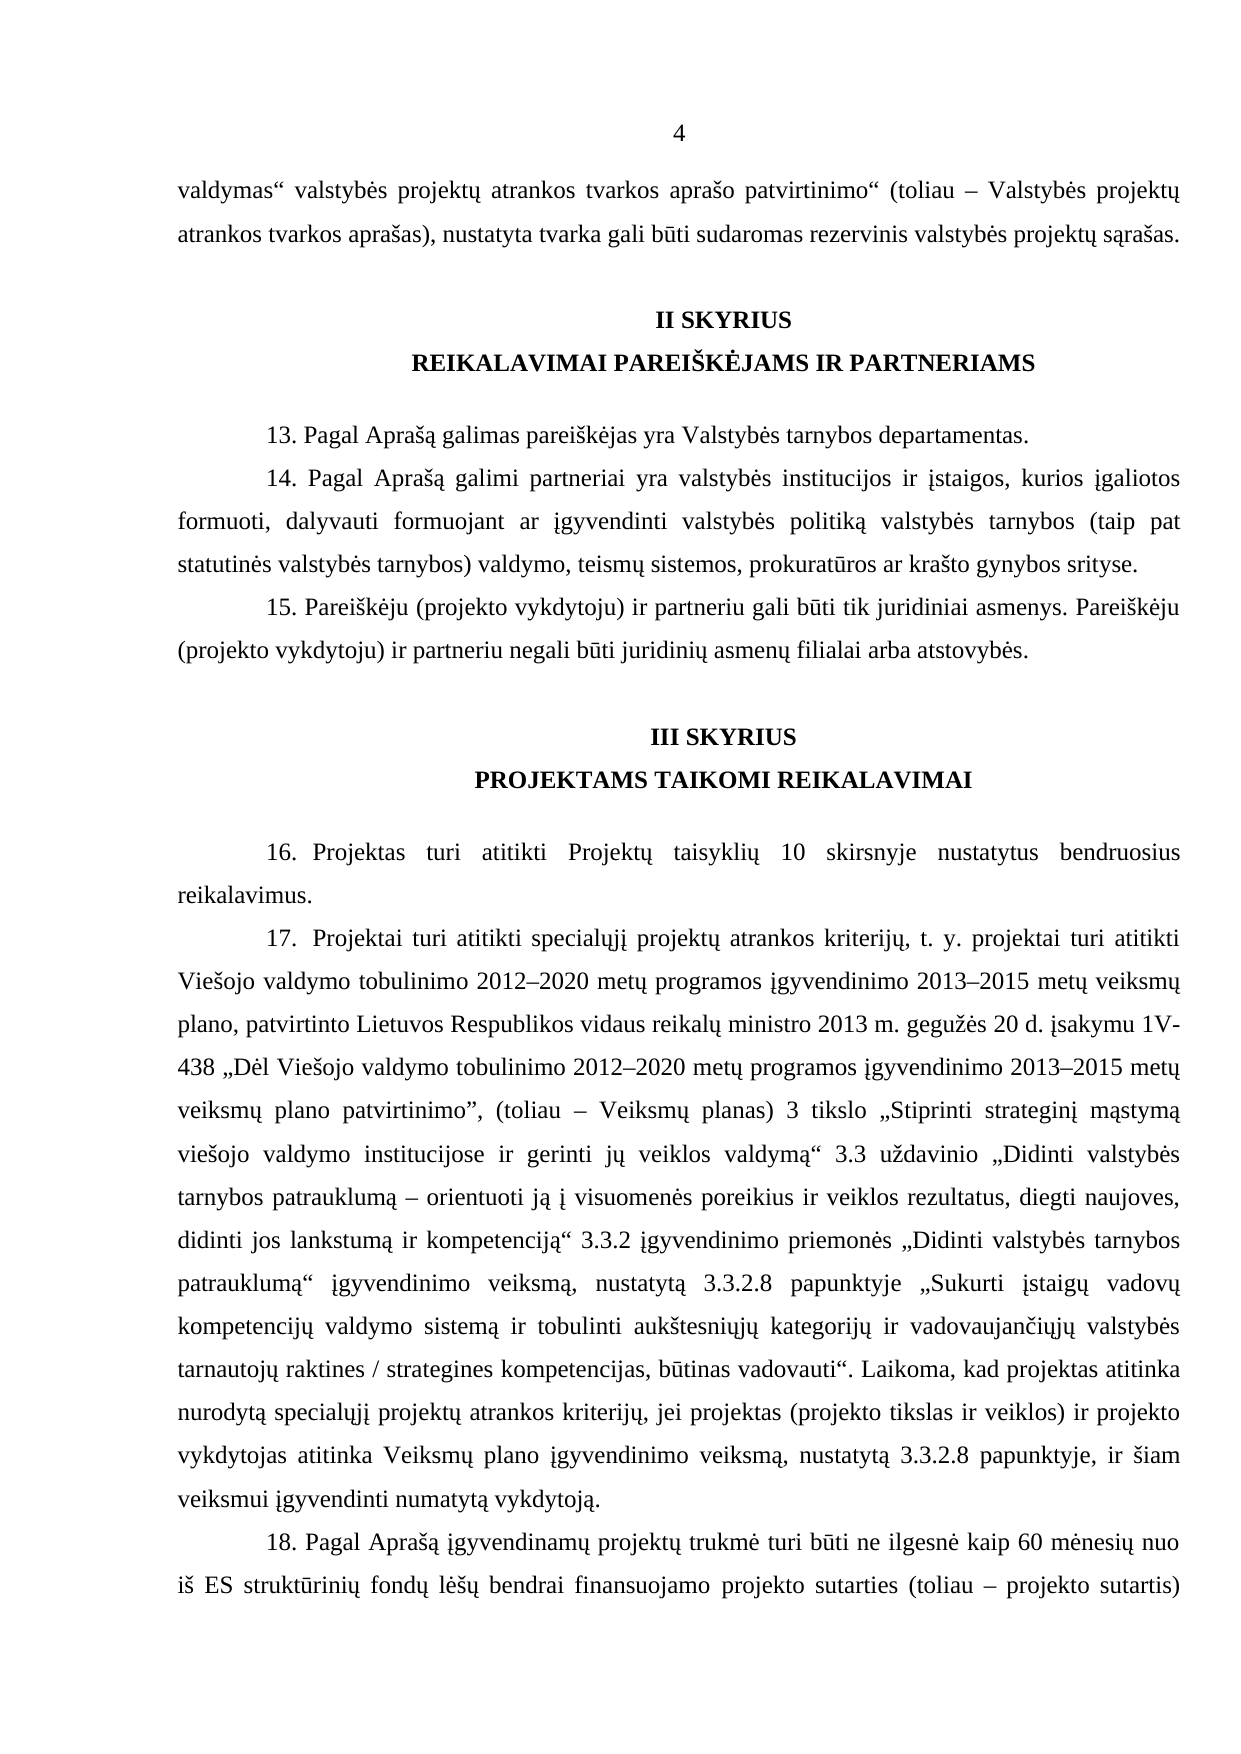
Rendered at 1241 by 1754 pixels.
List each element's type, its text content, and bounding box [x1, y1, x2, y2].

text III SKYRIUS [177, 722, 1181, 751]
text valdymas“ valstybės projektų atrankos tvarkos aprašo patvirtinimo“ (toliau – Valstybės projektų atrankos tvarkos aprašas), nustatyta tvarka gali būti sudaromas rezervinis valstybės projektų sąrašas. [177, 176, 1181, 247]
text 14. Pagal Aprašą galimi partneriai yra valstybės institucijos ir įstaigos, kurios įgaliotos formuoti, dalyvauti formuojant ar įgyvendinti valstybės politiką valstybės tarnybos (taip pat statutinės valstybės tarnybos) valdymo, teismų sistemos, prokuratūros ar krašto gynybos srityse. [177, 463, 1181, 578]
text 16. Projektas turi atitikti Projektų taisyklių 10 skirsnyje nustatytus bendruosius reikalavimus. [177, 837, 1181, 909]
text 15. Pareiškėju (projekto vykdytoju) ir partneriu gali būti tik juridiniai asmenys. Pareiškėju (projekto vykdytoju) ir partneriu negali būti juridinių asmenų filialai arba atstovybės. [177, 592, 1181, 664]
text 13. Pagal Aprašą galimas pareiškėjas yra Valstybės tarnybos departamentas. [177, 420, 1181, 449]
text 18. Pagal Aprašą įgyvendinamų projektų trukmė turi būti ne ilgesnė kaip 60 mėnesių nuo iš ES struktūrinių fondų lėšų bendrai finansuojamo projekto sutarties (toliau – projekto sutartis) [177, 1527, 1181, 1599]
text PROJEKTAMS TAIKOMI REIKALAVIMAI [177, 765, 1181, 794]
text REIKALAVIMAI PAREIŠKĖJAMS IR PARTNERIAMS [177, 348, 1181, 377]
text II SKYRIUS [177, 305, 1181, 334]
text 17. Projektai turi atitikti specialųjį projektų atrankos kriterijų, t. y. projektai turi atitikti Viešojo valdymo tobulinimo 2012–2020 metų programos įgyvendinimo 2013–2015 metų veiksmų plano, patvirtinto Lietuvos Respublikos vidaus reikalų ministro 2013 m. gegužės 20 d. įsakymu 1V-438 „Dėl Viešojo valdymo tobulinimo 2012–2020 metų programos įgyvendinimo 2013–2015 metų veiksmų plano patvirtinimo”, (toliau – Veiksmų planas) 3 tikslo „Stiprinti strateginį mąstymą viešojo valdymo institucijose ir gerinti jų veiklos valdymą“ 3.3 uždavinio „Didinti valstybės tarnybos patrauklumą – orientuoti ją į visuomenės poreikius ir veiklos rezultatus, diegti naujoves, didinti jos lankstumą ir kompetenciją“ 3.3.2 įgyvendinimo priemonės „Didinti valstybės tarnybos patrauklumą“ įgyvendinimo veiksmą, nustatytą 3.3.2.8 papunktyje „Sukurti įstaigų vadovų kompetencijų valdymo sistemą ir tobulinti aukštesniųjų kategorijų ir vadovaujančiųjų valstybės tarnautojų raktines / strategines kompetencijas, būtinas vadovauti“. Laikoma, kad projektas atitinka nurodytą specialųjį projektų atrankos kriterijų, jei projektas (projekto tikslas ir veiklos) ir projekto vykdytojas atitinka Veiksmų plano įgyvendinimo veiksmą, nustatytą 3.3.2.8 papunktyje, ir šiam veiksmui įgyvendinti numatytą vykdytoją. [177, 923, 1181, 1512]
